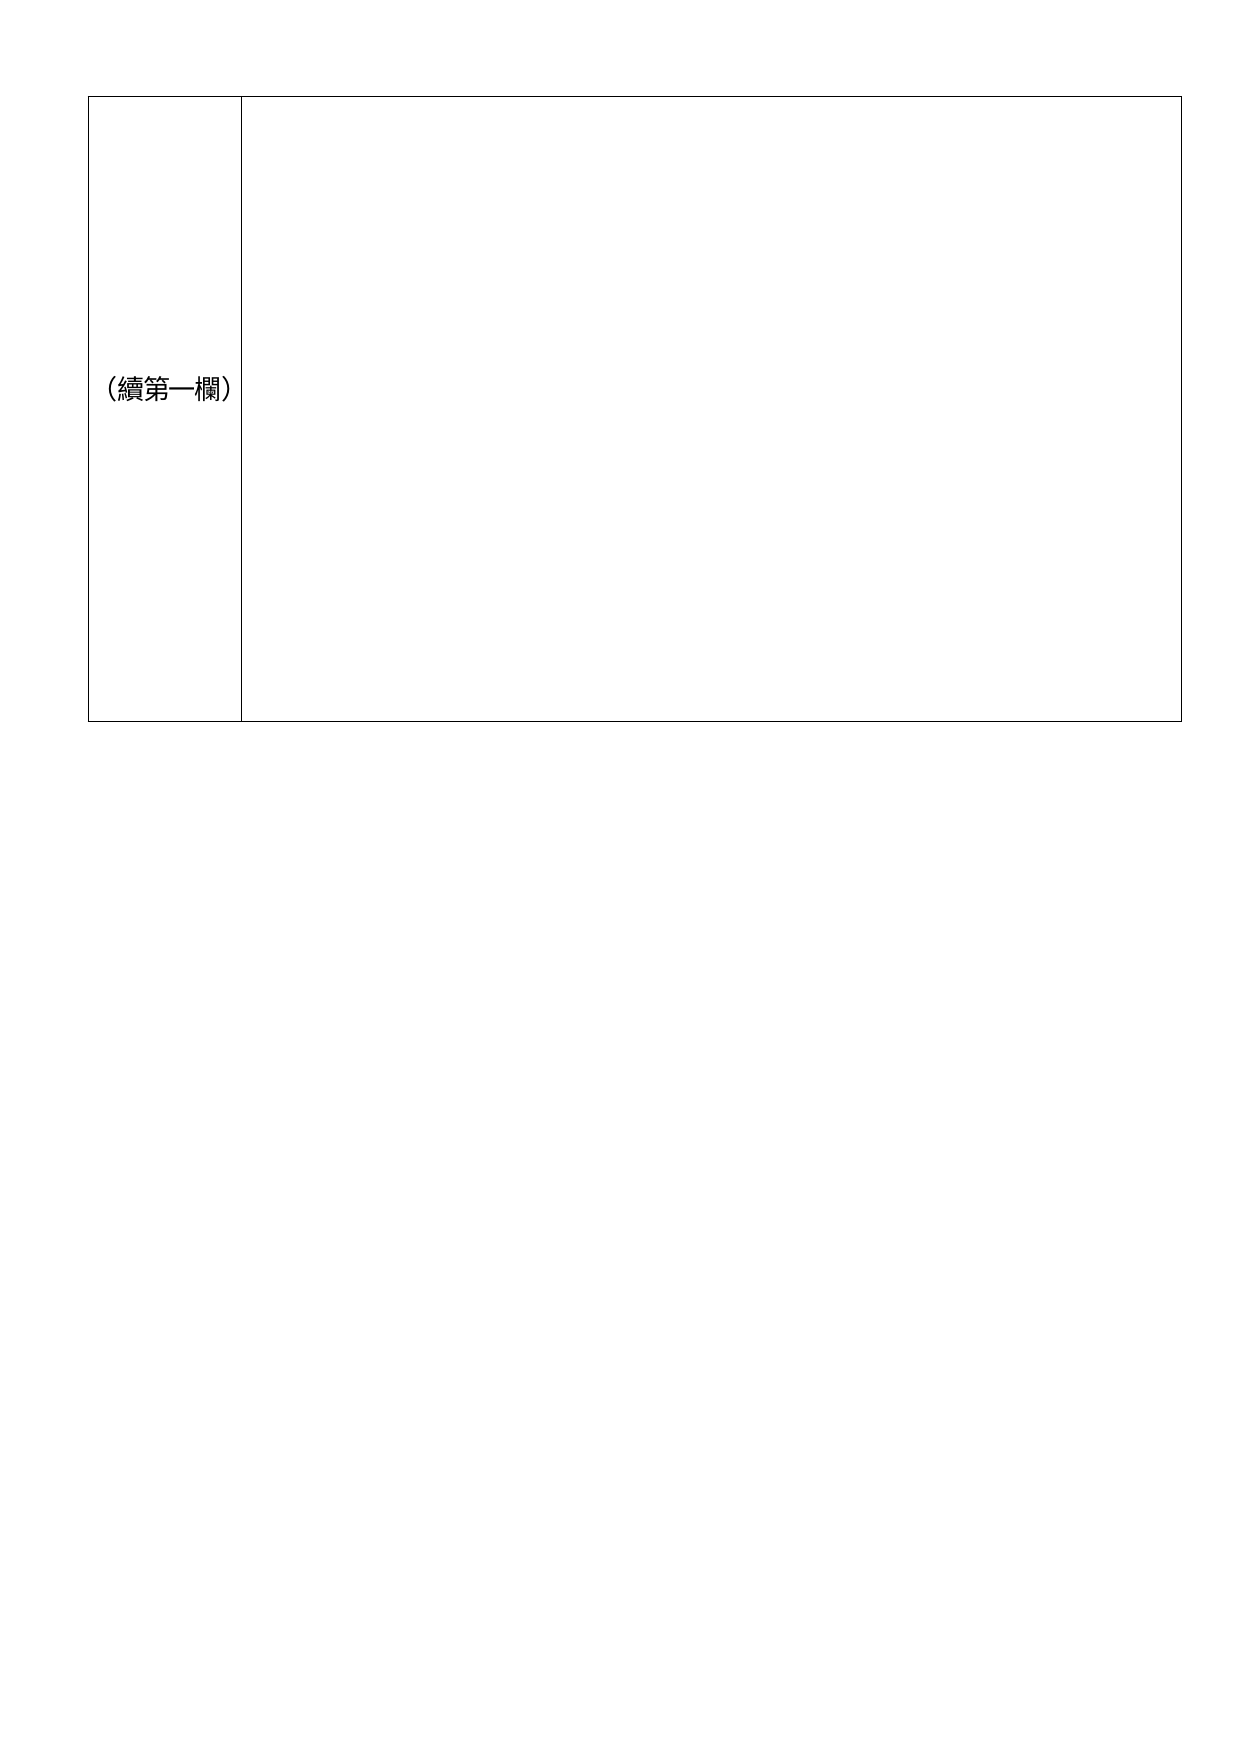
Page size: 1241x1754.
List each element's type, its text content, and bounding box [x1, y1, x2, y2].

table_cell [242, 97, 1181, 721]
table_cell （續第一欄） [89, 97, 241, 721]
